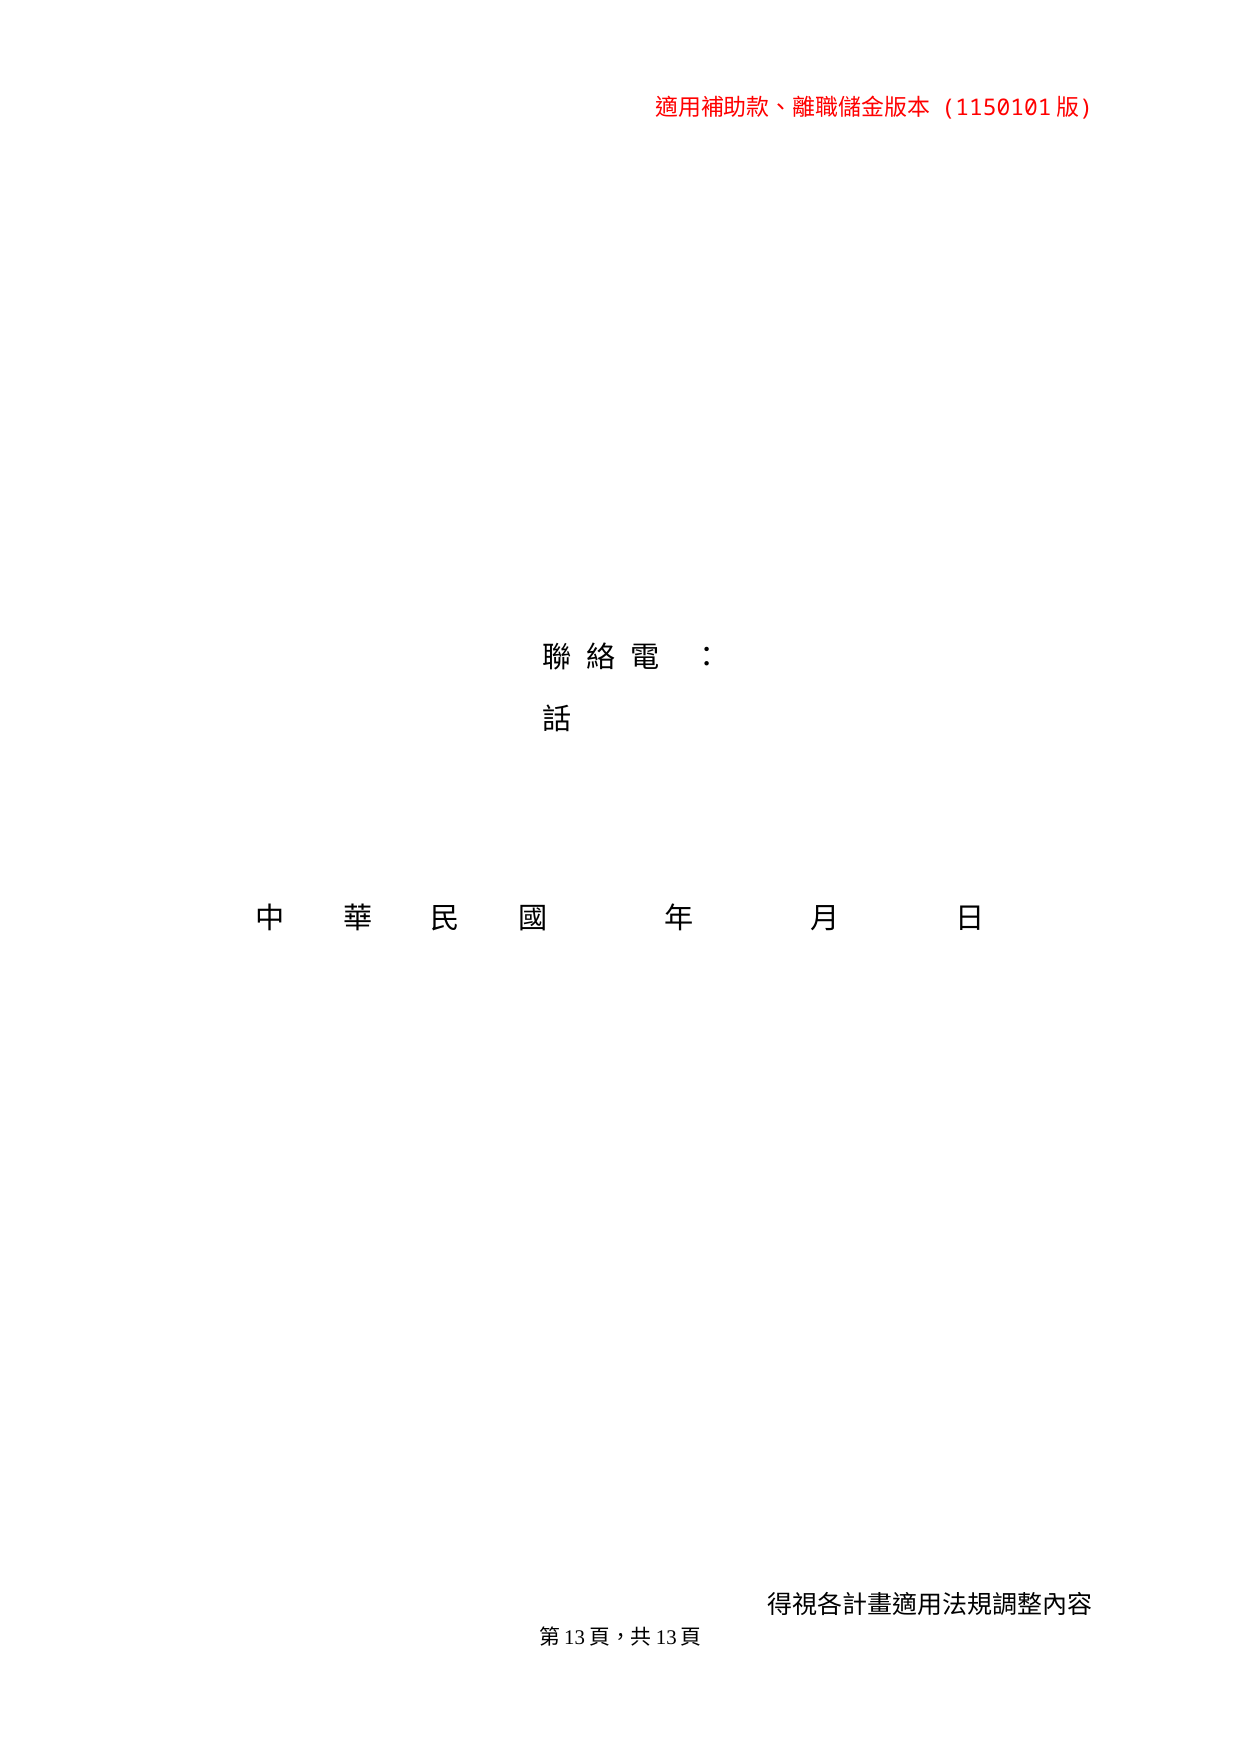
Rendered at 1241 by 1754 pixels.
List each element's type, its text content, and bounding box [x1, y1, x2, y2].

table_cell [723, 613, 1092, 749]
text 中 華 民 國 年 月 日 [148, 874, 1092, 937]
table_cell 聯 絡 電 話 [531, 613, 693, 749]
table_cell ： [694, 613, 723, 749]
